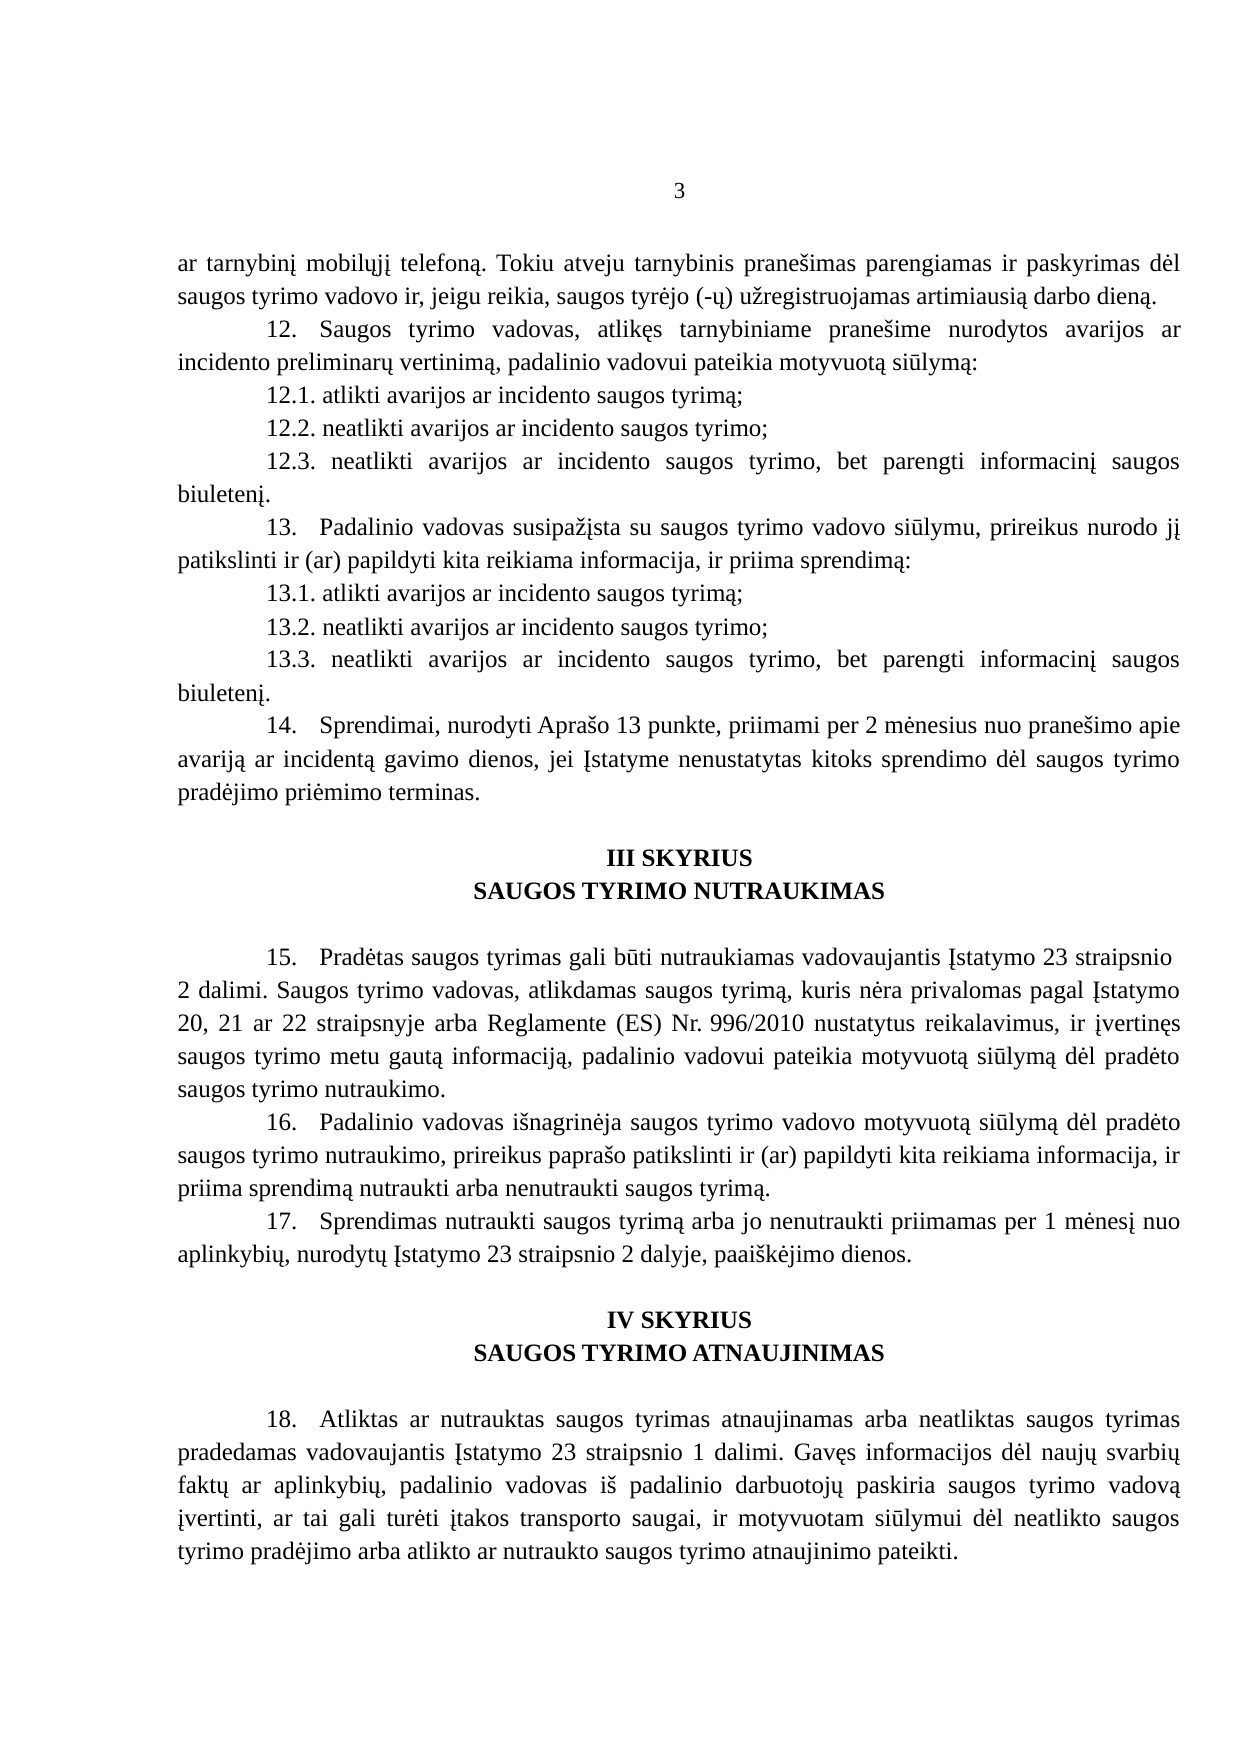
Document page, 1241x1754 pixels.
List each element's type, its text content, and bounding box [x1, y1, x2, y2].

text 16. Padalinio vadovas išnagrinėja saugos tyrimo vadovo motyvuotą siūlymą dėl pradėto saugos tyrimo nutraukimo, prireikus paprašo patikslinti ir (ar) papildyti kita reikiama informacija, ir priima sprendimą nutraukti arba nenutraukti saugos tyrimą. [177, 1107, 1181, 1202]
text 18. Atliktas ar nutrauktas saugos tyrimas atnaujinamas arba neatliktas saugos tyrimas pradedamas vadovaujantis Įstatymo 23 straipsnio 1 dalimi. Gavęs informacijos dėl naujų svarbių faktų ar aplinkybių, padalinio vadovas iš padalinio darbuotojų paskiria saugos tyrimo vadovą įvertinti, ar tai gali turėti įtakos transporto saugai, ir motyvuotam siūlymui dėl neatlikto saugos tyrimo pradėjimo arba atlikto ar nutraukto saugos tyrimo atnaujinimo pateikti. [177, 1404, 1181, 1565]
text SAUGOS TYRIMO ATNAUJINIMAS [177, 1338, 1181, 1367]
text 17. Sprendimas nutraukti saugos tyrimą arba jo nenutraukti priimamas per 1 mėnesį nuo aplinkybių, nurodytų Įstatymo 23 straipsnio 2 dalyje, paaiškėjimo dienos. [177, 1206, 1181, 1268]
text 12.1. atlikti avarijos ar incidento saugos tyrimą; [177, 380, 1181, 409]
text 14. Sprendimai, nurodyti Aprašo 13 punkte, priimami per 2 mėnesius nuo pranešimo apie avariją ar incidentą gavimo dienos, jei Įstatyme nenustatytas kitoks sprendimo dėl saugos tyrimo pradėjimo priėmimo terminas. [177, 711, 1181, 805]
text 13.3. neatlikti avarijos ar incidento saugos tyrimo, bet parengti informacinį saugos biuletenį. [177, 644, 1181, 706]
text 12.3. neatlikti avarijos ar incidento saugos tyrimo, bet parengti informacinį saugos biuletenį. [177, 446, 1181, 508]
text 15. Pradėtas saugos tyrimas gali būti nutraukiamas vadovaujantis Įstatymo 23 straipsnio 2 dalimi. Saugos tyrimo vadovas, atlikdamas saugos tyrimą, kuris nėra privalomas pagal Įstatymo 20, 21 ar 22 straipsnyje arba Reglamente (ES) Nr. 996/2010 nustatytus reikalavimus, ir įvertinęs saugos tyrimo metu gautą informaciją, padalinio vadovui pateikia motyvuotą siūlymą dėl pradėto saugos tyrimo nutraukimo. [177, 942, 1181, 1103]
text 12.2. neatlikti avarijos ar incidento saugos tyrimo; [177, 413, 1181, 442]
text ar tarnybinį mobilųjį telefoną. Tokiu atveju tarnybinis pranešimas parengiamas ir paskyrimas dėl saugos tyrimo vadovo ir, jeigu reikia, saugos tyrėjo (-ų) užregistruojamas artimiausią darbo dieną. [177, 248, 1181, 310]
text 13.2. neatlikti avarijos ar incidento saugos tyrimo; [177, 612, 1181, 640]
text 13.1. atlikti avarijos ar incidento saugos tyrimą; [177, 578, 1181, 607]
text 12. Saugos tyrimo vadovas, atlikęs tarnybiniame pranešime nurodytos avarijos ar incidento preliminarų vertinimą, padalinio vadovui pateikia motyvuotą siūlymą: [177, 314, 1181, 376]
text 13. Padalinio vadovas susipažįsta su saugos tyrimo vadovo siūlymu, prireikus nurodo jį patikslinti ir (ar) papildyti kita reikiama informacija, ir priima sprendimą: [177, 512, 1181, 574]
text SAUGOS TYRIMO NUTRAUKIMAS [177, 876, 1181, 904]
text IV SKYRIUS [177, 1305, 1181, 1334]
text III SKYRIUS [177, 843, 1181, 871]
